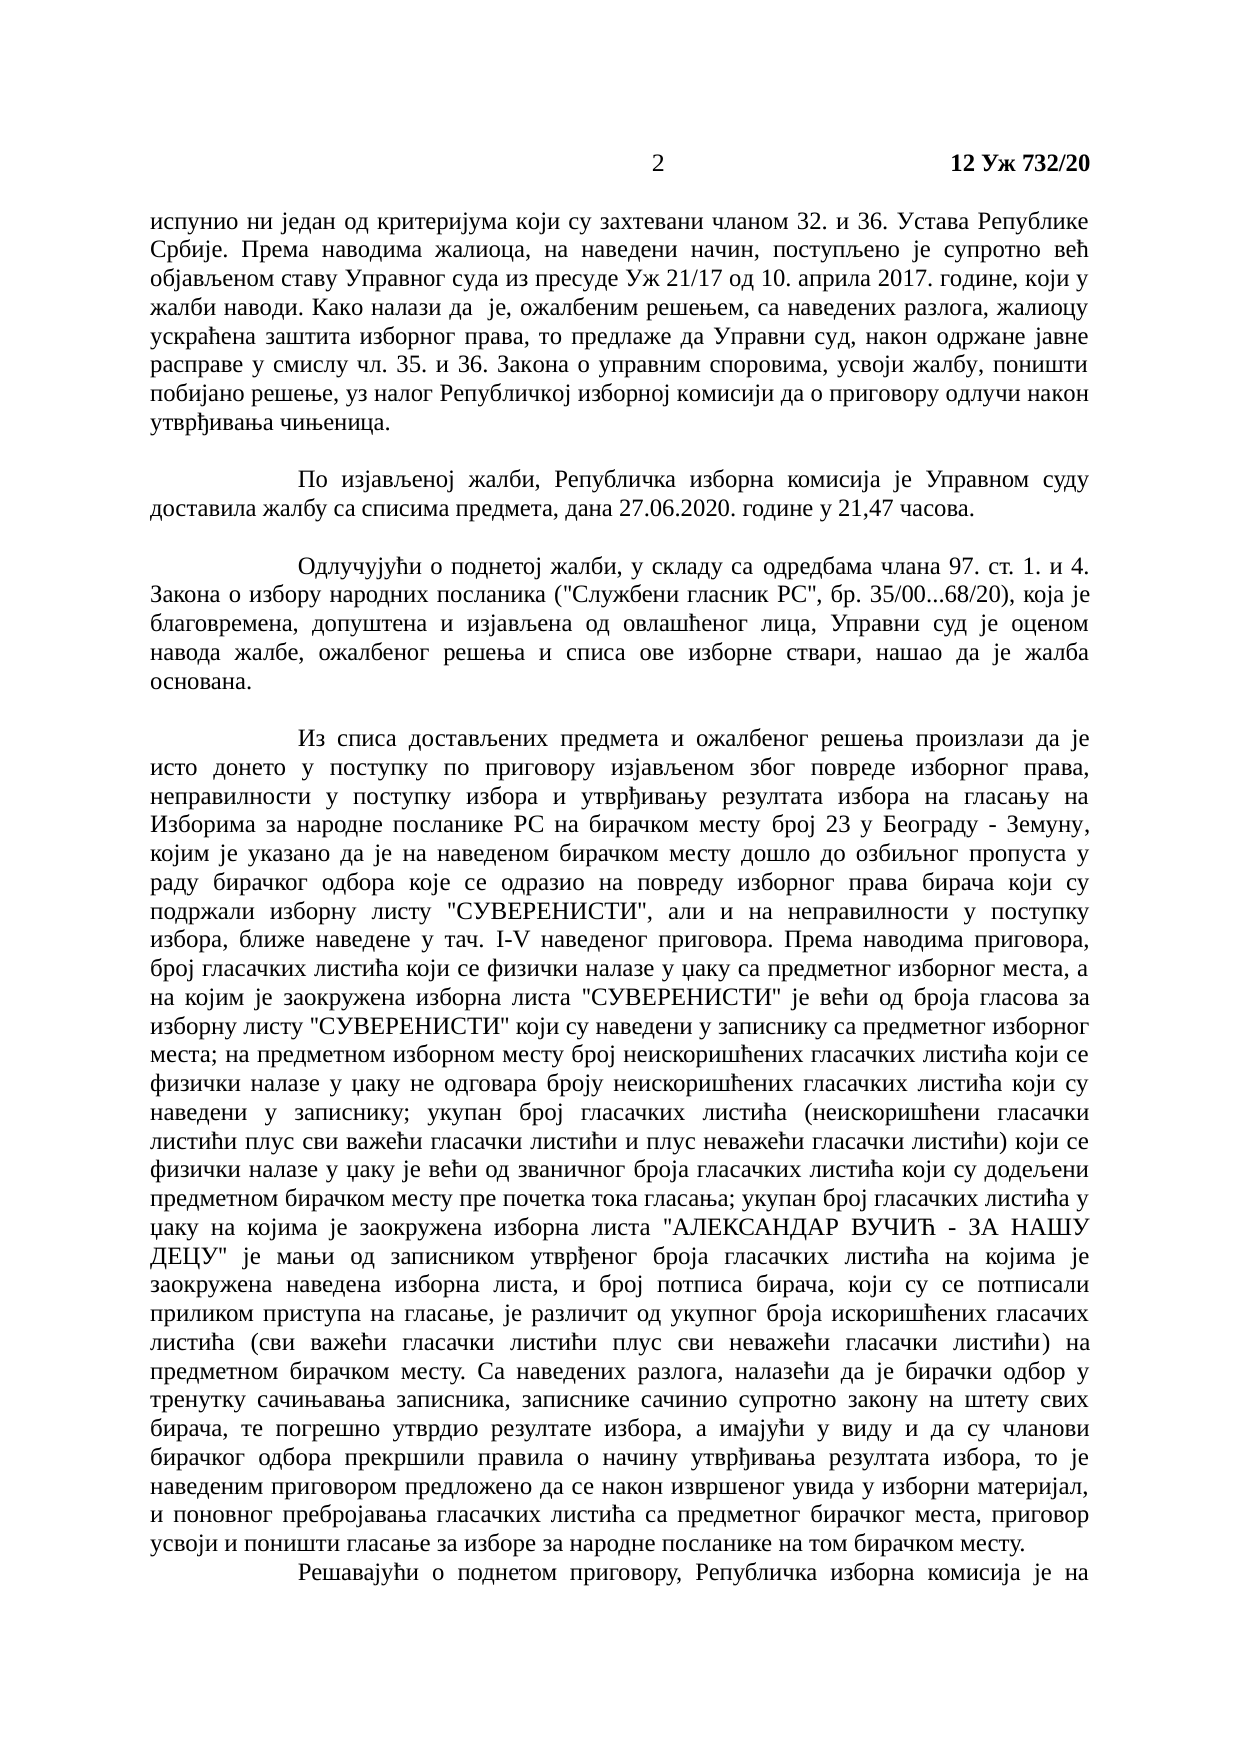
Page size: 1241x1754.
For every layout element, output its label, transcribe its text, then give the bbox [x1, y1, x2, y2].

text Одлучујући о поднетој жалби, у складу са одредбама члана 97. ст. 1. и 4. Закона о избору народних посланика (''Службени гласник РС'', бр. 35/00...68/20), која је благовремена, допуштена и изјављена од овлашћеног лица, Управни суд је оценом навода жалбе, ожалбеног решења и списа ове изборне ствари, нашао да је жалба основана. [150, 551, 1090, 694]
text испунио ни један од критеријума који су захтевани чланом 32. и 36. Устава Републике Србије. Према наводима жалиоца, на наведени начин, поступљено је супротно већ објављеном ставу Управног суда из пресуде Уж 21/17 од 10. априла 2017. године, који у жалби наводи. Како налази да је, ожалбеним решењем, са наведених разлога, жалиоцу ускраћена заштита изборног права, то предлаже да Управни суд, након одржане јавне расправе у смислу чл. 35. и 36. Закона о управним споровима, усвоји жалбу, поништи побијано решење, уз налог Републичкој изборној комисији да о приговору одлучи након утврђивања чињеница. [150, 206, 1090, 436]
text Решавајући о поднетом приговору, Републичка изборна комисија је на [150, 1557, 1090, 1586]
text Из списа достављених предмета и ожалбеног решења произлази да је исто донето у поступку по приговору изјављеном због повреде изборног права, неправилности у поступку избора и утврђивању резултата избора на гласању на Изборима за народне посланике РС на бирачком месту број 23 у Београду - Земуну, којим је указано да је на наведеном бирачком месту дошло до озбиљног пропуста у раду бирачког одбора које се одразио на повреду изборног права бирача који су подржали изборну листу ''СУВЕРЕНИСТИ'', али и на неправилности у поступку избора, ближе наведене у тач. I-V наведеног приговора. Према наводима приговора, број гласачких листића који се физички налазе у џаку са предметног изборног места, а на којим је заокружена изборна листа ''СУВЕРЕНИСТИ'' је већи од броја гласова за изборну листу ''СУВЕРЕНИСТИ'' који су наведени у записнику са предметног изборног места; на предметном изборном месту број неискоришћених гласачких листића који се физички налазе у џаку не одговара броју неискоришћених гласачких листића који су наведени у записнику; укупан број гласачких листића (неискоришћени гласачки листићи плус сви важећи гласачки листићи и плус неважећи гласачки листићи) који се физички налазе у џаку је већи од званичног броја гласачких листића који су додељени предметном бирачком месту пре почетка тока гласања; укупан број гласачких листића у џаку на којима је заокружена изборна листа ''АЛЕКСАНДАР ВУЧИЋ - ЗА НАШУ ДЕЦУ'' је мањи од записником утврђеног броја гласачких листића на којима је заокружена наведена изборна листа, и број потписа бирача, који су се потписали приликом приступа на гласање, је различит од укупног броја искоришћених гласачих листића (сви важећи гласачки листићи плус сви неважећи гласачки листићи) на предметном бирачком месту. Са наведених разлога, налазећи да је бирачки одбор у тренутку сачињавања записника, записнике сачинио супротно закону на штету свих бирача, те погрешно утврдио резултате избора, а имајући у виду и да су чланови бирачког одбора прекршили правила о начину утврђивања резултата избора, то је наведеним приговором предложено да се након извршеног увида у изборни материјал, и поновног пребројавања гласачких листића са предметног бирачког места, приговор усвоји и поништи гласање за изборе за народне посланике на том бирачком месту. [150, 723, 1090, 1557]
text По изјављеној жалби, Републичка изборна комисија је Управном суду доставила жалбу са списима предмета, дана 27.06.2020. године у 21,47 часова. [150, 464, 1090, 522]
